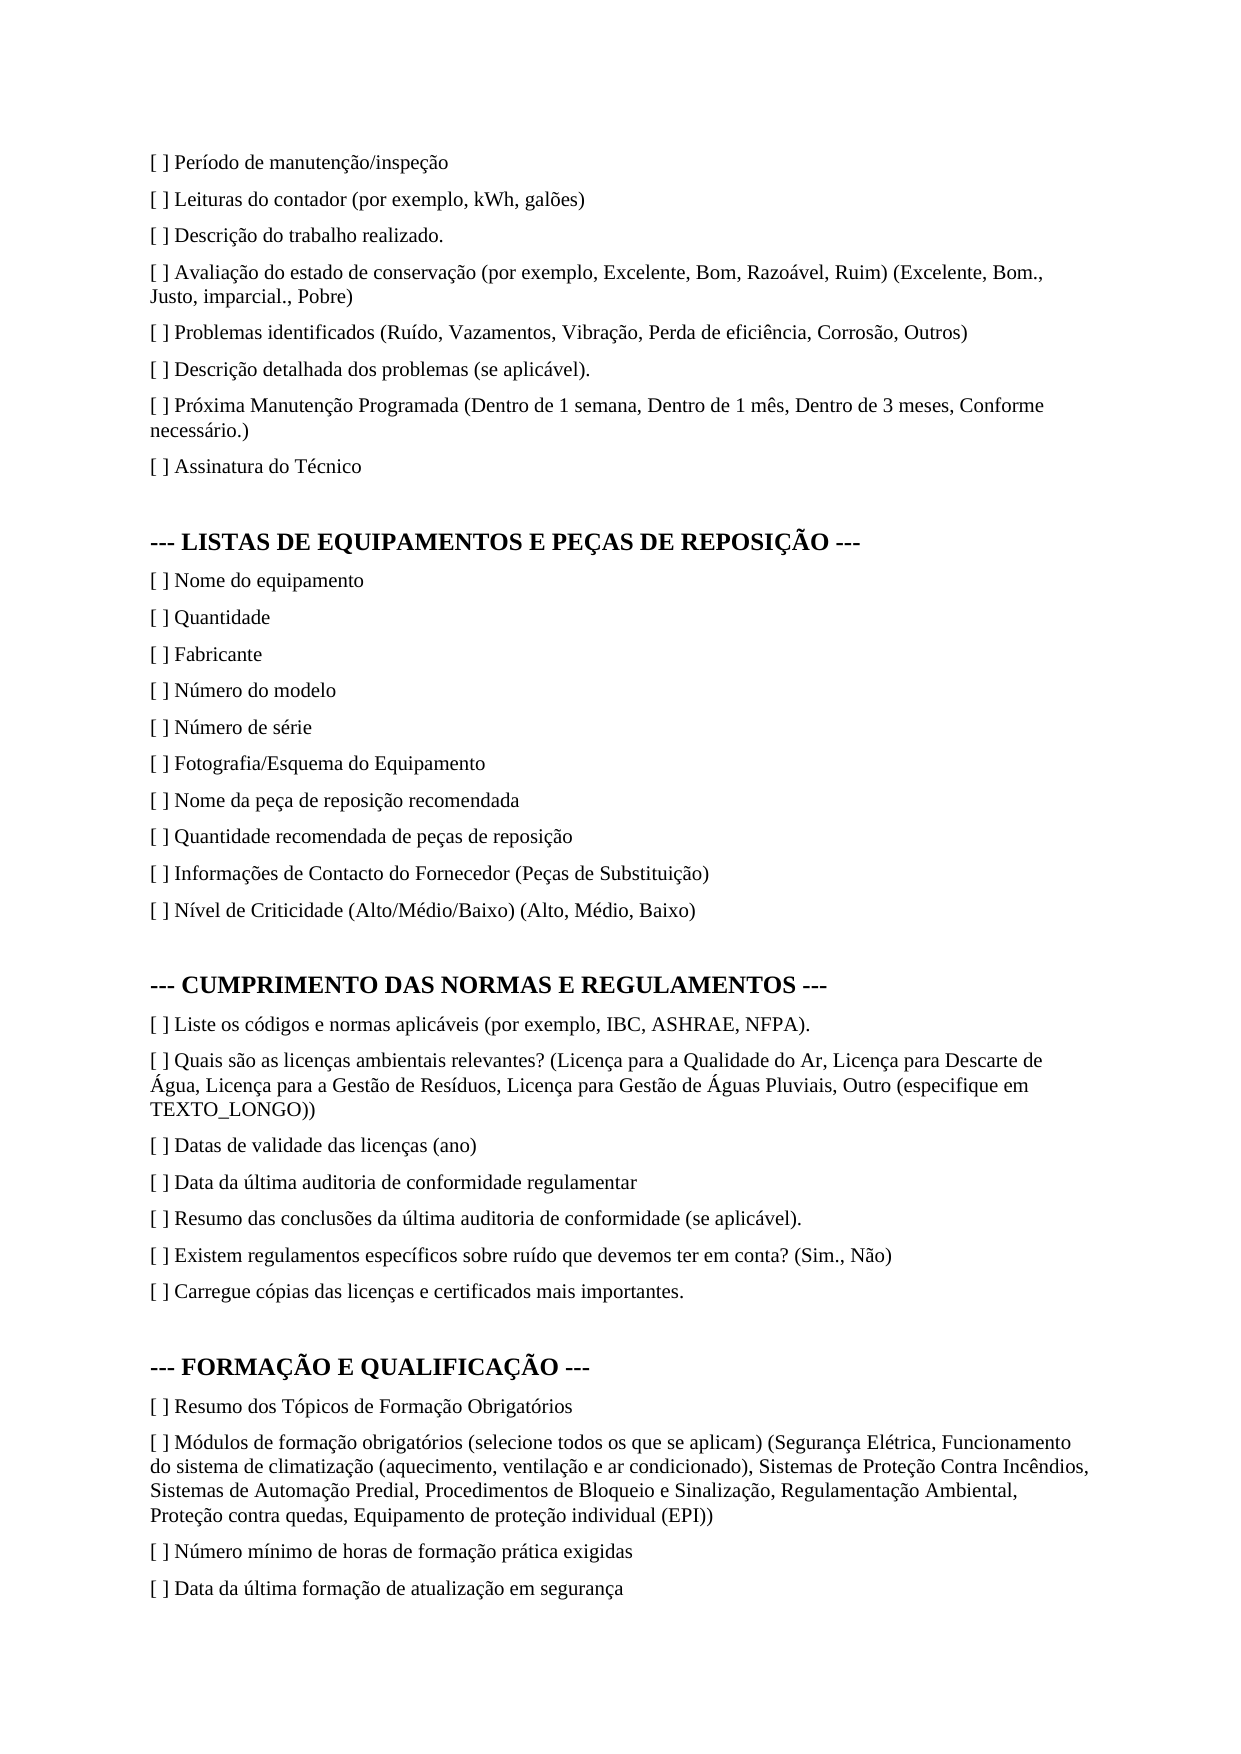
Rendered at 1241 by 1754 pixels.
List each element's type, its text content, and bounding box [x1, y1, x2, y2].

text [ ] Liste os códigos e normas aplicáveis (por exemplo, IBC, ASHRAE, NFPA). [150, 1012, 1090, 1036]
text --- FORMAÇÃO E QUALIFICAÇÃO --- [150, 1352, 1090, 1381]
text [ ] Problemas identificados (Ruído, Vazamentos, Vibração, Perda de eficiência, Corrosão, Outros) [150, 320, 1090, 344]
text [ ] Próxima Manutenção Programada (Dentro de 1 semana, Dentro de 1 mês, Dentro de 3 meses, Conforme necessário.) [150, 393, 1090, 442]
text [ ] Leituras do contador (por exemplo, kWh, galões) [150, 187, 1090, 211]
text [ ] Avaliação do estado de conservação (por exemplo, Excelente, Bom, Razoável, Ruim) (Excelente, Bom., Justo, imparcial., Pobre) [150, 260, 1090, 308]
text [ ] Data da última auditoria de conformidade regulamentar [150, 1170, 1090, 1194]
text [ ] Número mínimo de horas de formação prática exigidas [150, 1539, 1090, 1563]
text [ ] Nome da peça de reposição recomendada [150, 788, 1090, 812]
text [ ] Fabricante [150, 642, 1090, 666]
text [ ] Quantidade [150, 605, 1090, 629]
text [ ] Quantidade recomendada de peças de reposição [150, 824, 1090, 848]
text [ ] Fotografia/Esquema do Equipamento [150, 751, 1090, 775]
text [ ] Datas de validade das licenças (ano) [150, 1133, 1090, 1157]
text [ ] Carregue cópias das licenças e certificados mais importantes. [150, 1279, 1090, 1303]
text [ ] Descrição do trabalho realizado. [150, 223, 1090, 247]
text [ ] Informações de Contacto do Fornecedor (Peças de Substituição) [150, 861, 1090, 885]
text [ ] Período de manutenção/inspeção [150, 150, 1090, 174]
text [ ] Número de série [150, 715, 1090, 739]
text [ ] Descrição detalhada dos problemas (se aplicável). [150, 357, 1090, 381]
text --- LISTAS DE EQUIPAMENTOS E PEÇAS DE REPOSIÇÃO --- [150, 527, 1090, 556]
text [ ] Data da última formação de atualização em segurança [150, 1576, 1090, 1600]
text [ ] Nome do equipamento [150, 568, 1090, 592]
text [ ] Assinatura do Técnico [150, 454, 1090, 478]
text [ ] Módulos de formação obrigatórios (selecione todos os que se aplicam) (Segurança Elétrica, Funcionamento do sistema de climatização (aquecimento, ventilação e ar condicionado), Sistemas de Proteção Contra Incêndios, Sistemas de Automação Predial, Procedimentos de Bloqueio e Sinalização, Regulamentação Ambiental, Proteção contra quedas, Equipamento de proteção individual (EPI)) [150, 1430, 1090, 1527]
text [ ] Número do modelo [150, 678, 1090, 702]
text [ ] Existem regulamentos específicos sobre ruído que devemos ter em conta? (Sim., Não) [150, 1243, 1090, 1267]
text [ ] Quais são as licenças ambientais relevantes? (Licença para a Qualidade do Ar, Licença para Descarte de Água, Licença para a Gestão de Resíduos, Licença para Gestão de Águas Pluviais, Outro (especifique em TEXTO_LONGO)) [150, 1048, 1090, 1121]
text --- CUMPRIMENTO DAS NORMAS E REGULAMENTOS --- [150, 971, 1090, 999]
text [ ] Nível de Criticidade (Alto/Médio/Baixo) (Alto, Médio, Baixo) [150, 897, 1090, 922]
text [ ] Resumo dos Tópicos de Formação Obrigatórios [150, 1394, 1090, 1418]
text [ ] Resumo das conclusões da última auditoria de conformidade (se aplicável). [150, 1206, 1090, 1230]
